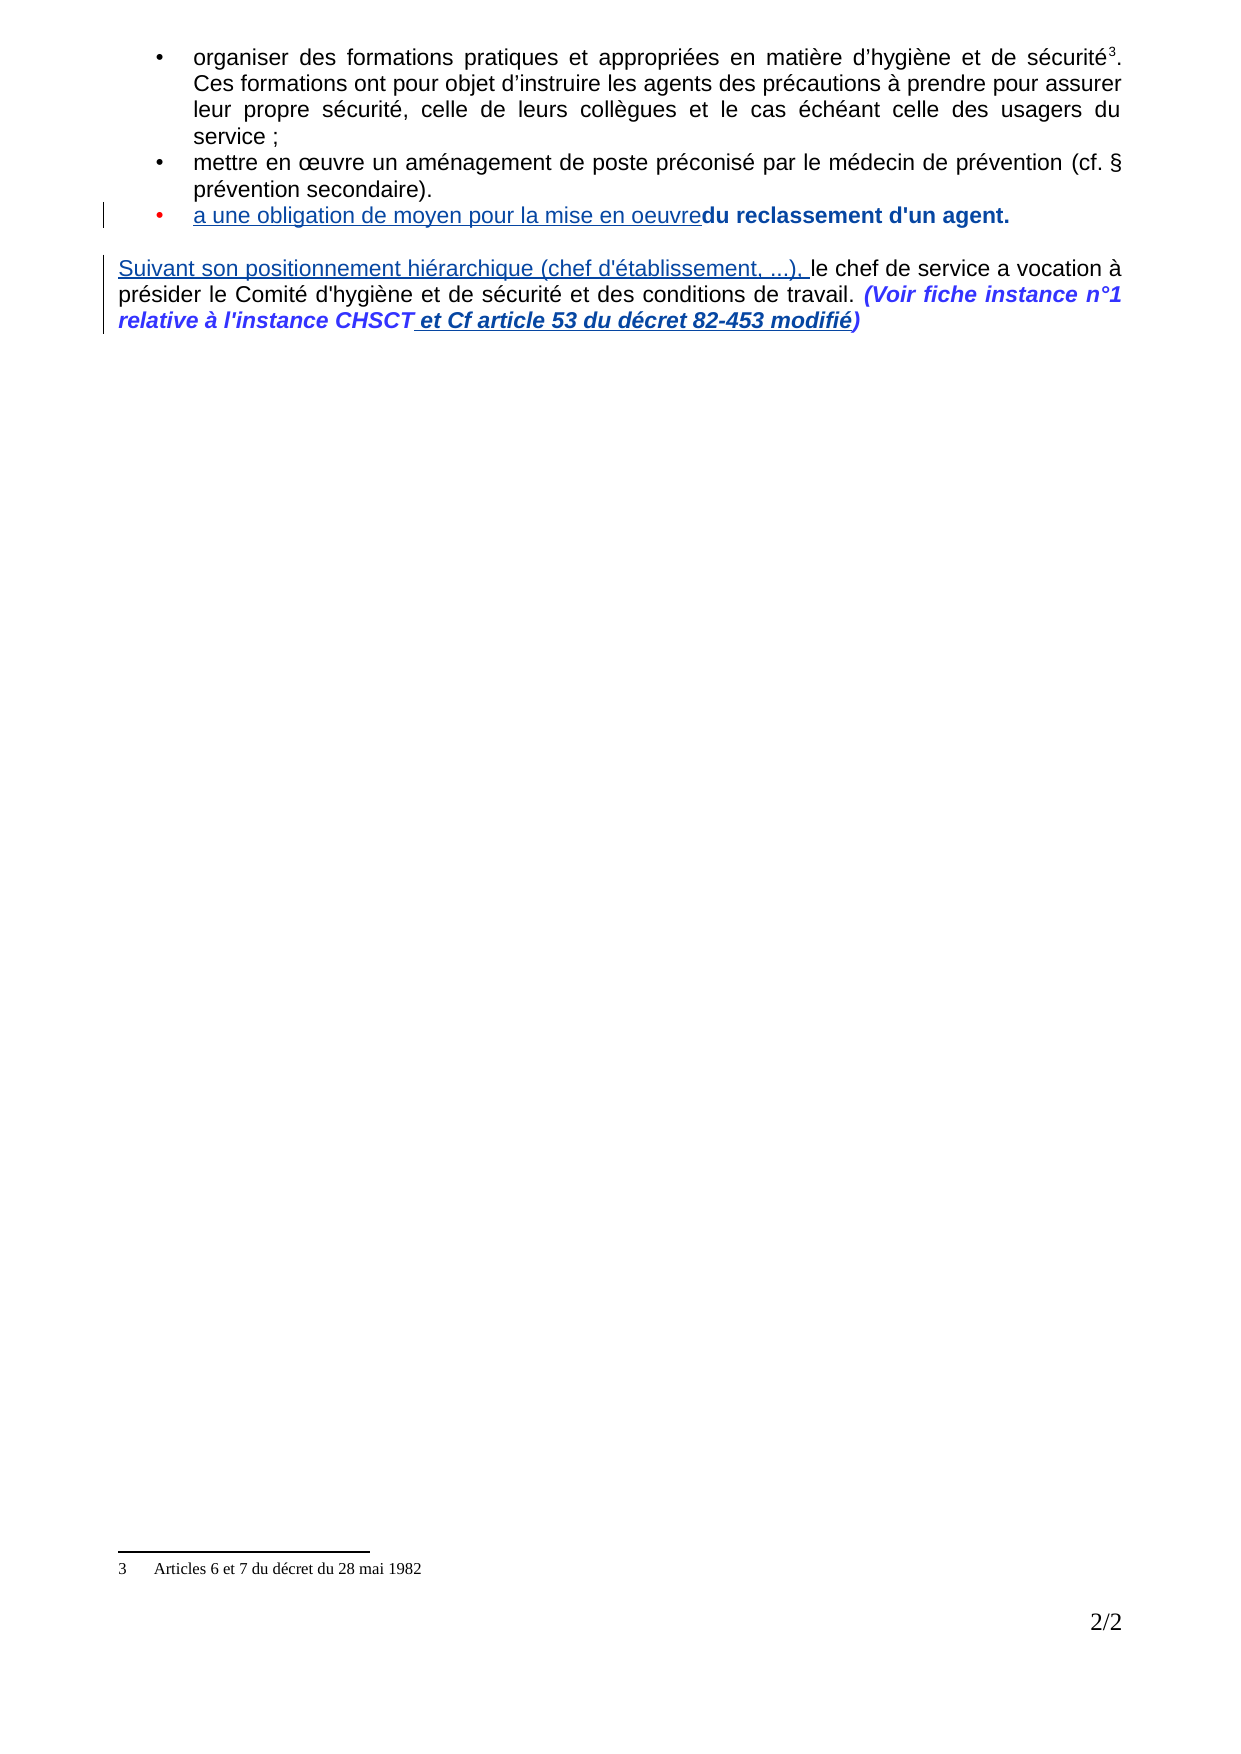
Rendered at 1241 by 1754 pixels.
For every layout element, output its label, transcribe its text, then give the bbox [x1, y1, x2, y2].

text Suivant son positionnement hiérarchique (chef d'établissement, ...), le chef de service a vocation à présider le Comité d'hygiène et de sécurité et des conditions de travail. (Voir fiche instance n°1 relative à l'instance CHSCT et Cf article 53 du décret 82-453 modifié) [118, 254, 1122, 334]
list Articles 6 et 7 du décret du 28 mai 1982 [118, 1558, 1122, 1578]
list a une obligation de moyen pour la mise en oeuvredu reclassement d'un agent. [156, 202, 1122, 228]
list organiser des formations pratiques et appropriées en matière d’hygiène et de sécurité. Ces formations ont pour objet d’instruire les agents des précautions à prendre pour assurer leur propre sécurité, celle de leurs collègues et le cas échéant celle des usagers du service ; [156, 44, 1122, 149]
list mettre en œuvre un aménagement de poste préconisé par le médecin de prévention (cf. § prévention secondaire). [156, 149, 1122, 202]
